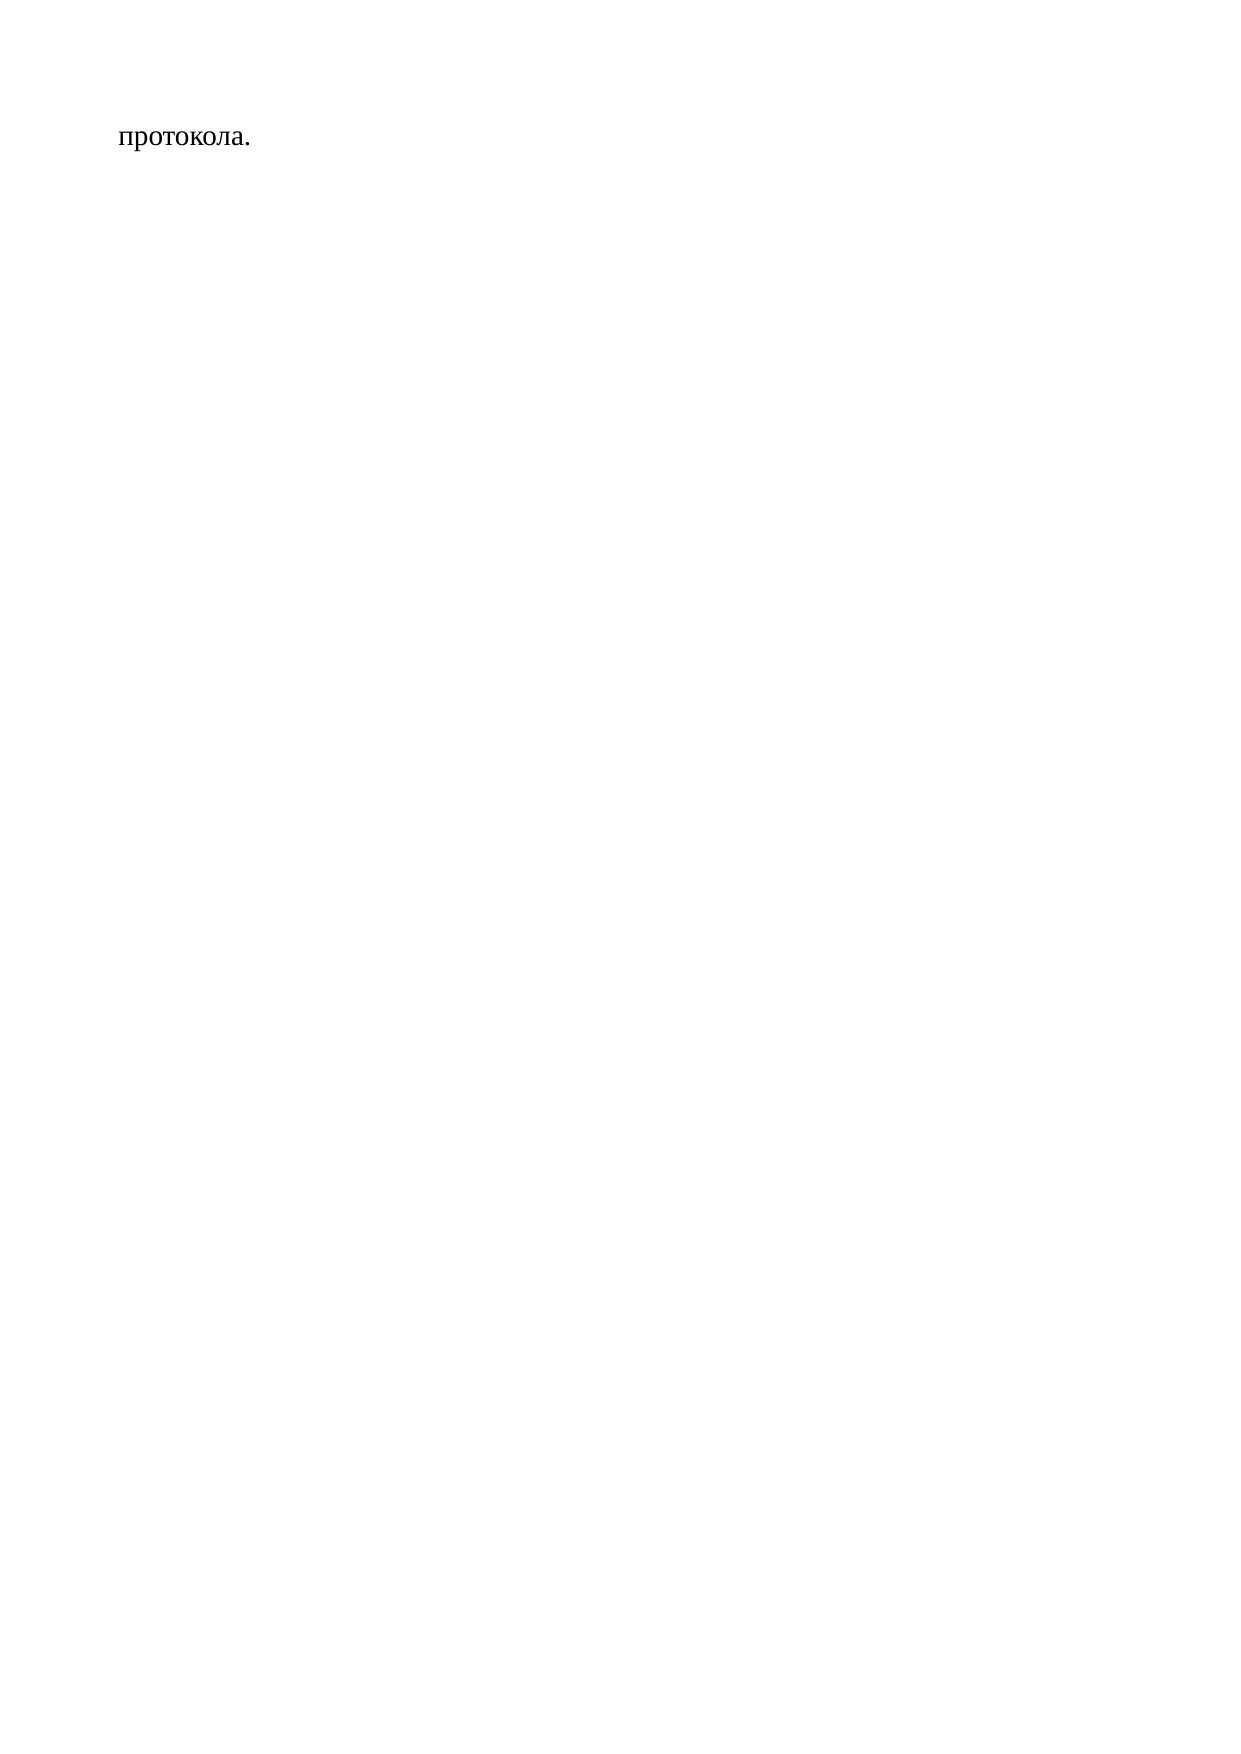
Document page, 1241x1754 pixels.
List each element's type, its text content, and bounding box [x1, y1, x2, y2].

text протокола. [118, 118, 1122, 152]
